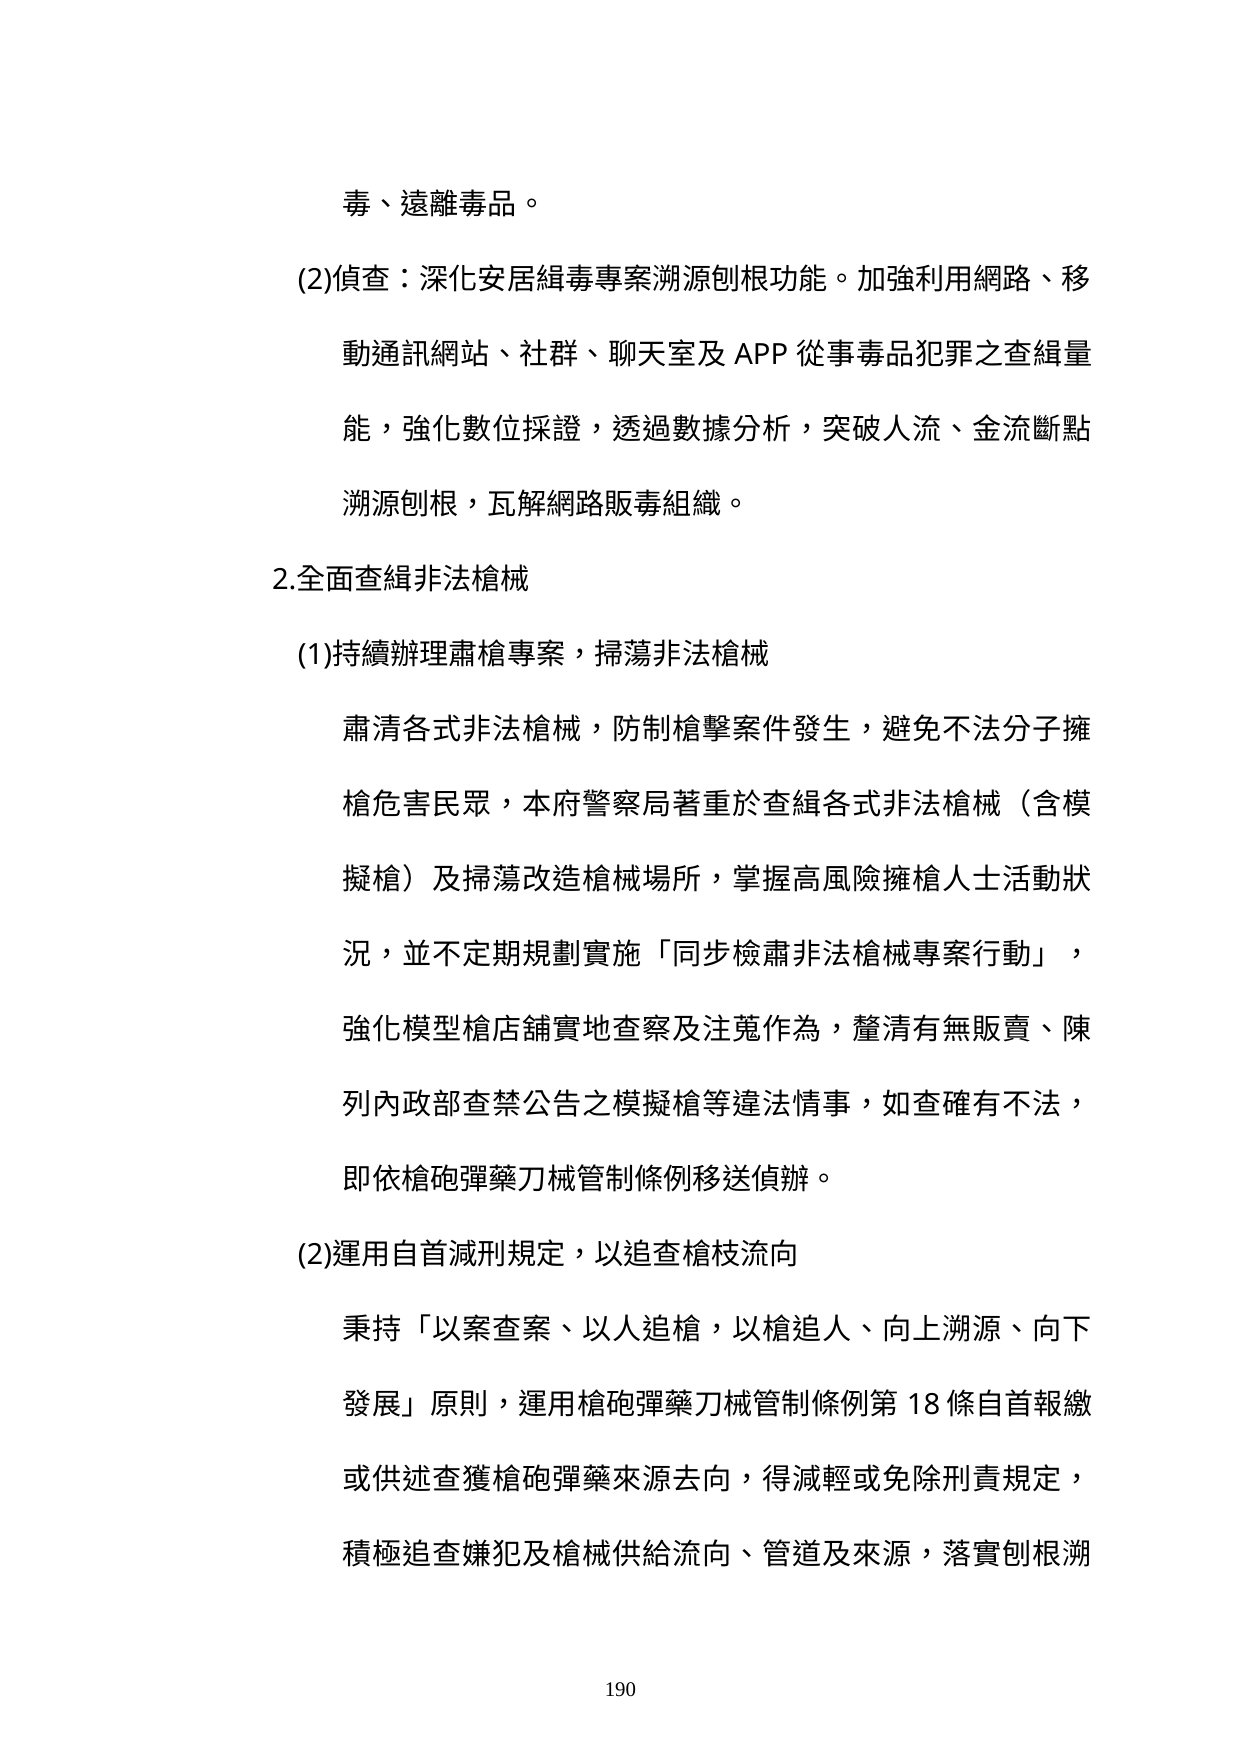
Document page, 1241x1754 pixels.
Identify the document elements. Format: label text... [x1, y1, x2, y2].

text (1)持續辦理肅槍專案，掃蕩非法槍械 [298, 614, 1092, 689]
text (2)運用自首減刑規定，以追查槍枝流向 [298, 1214, 1092, 1289]
text 毒、遠離毒品。 [298, 164, 1092, 239]
text 肅清各式非法槍械，防制槍擊案件發生，避免不法分子擁槍危害民眾，本府警察局著重於查緝各式非法槍械（含模擬槍）及掃蕩改造槍械場所，掌握高風險擁槍人士活動狀況，並不定期規劃實施「同步檢肅非法槍械專案行動」，強化模型槍店舖實地查察及注蒐作為，釐清有無販賣、陳列內政部查禁公告之模擬槍等違法情事，如查確有不法，即依槍砲彈藥刀械管制條例移送偵辦。 [343, 689, 1092, 1214]
text 2.全面查緝非法槍械 [272, 539, 1092, 614]
text (2)偵查：深化安居緝毒專案溯源刨根功能。加強利用網路、移動通訊網站、社群、聊天室及 APP 從事毒品犯罪之查緝量能，強化數位採證，透過數據分析，突破人流、金流斷點，溯源刨根，瓦解網路販毒組織。 [298, 239, 1092, 539]
text 秉持「以案查案、以人追槍，以槍追人、向上溯源、向下發展」原則，運用槍砲彈藥刀械管制條例第18條自首報繳或供述查獲槍砲彈藥來源去向，得減輕或免除刑責規定，積極追查嫌犯及槍械供給流向、管道及來源，落實刨根溯 [343, 1289, 1092, 1589]
